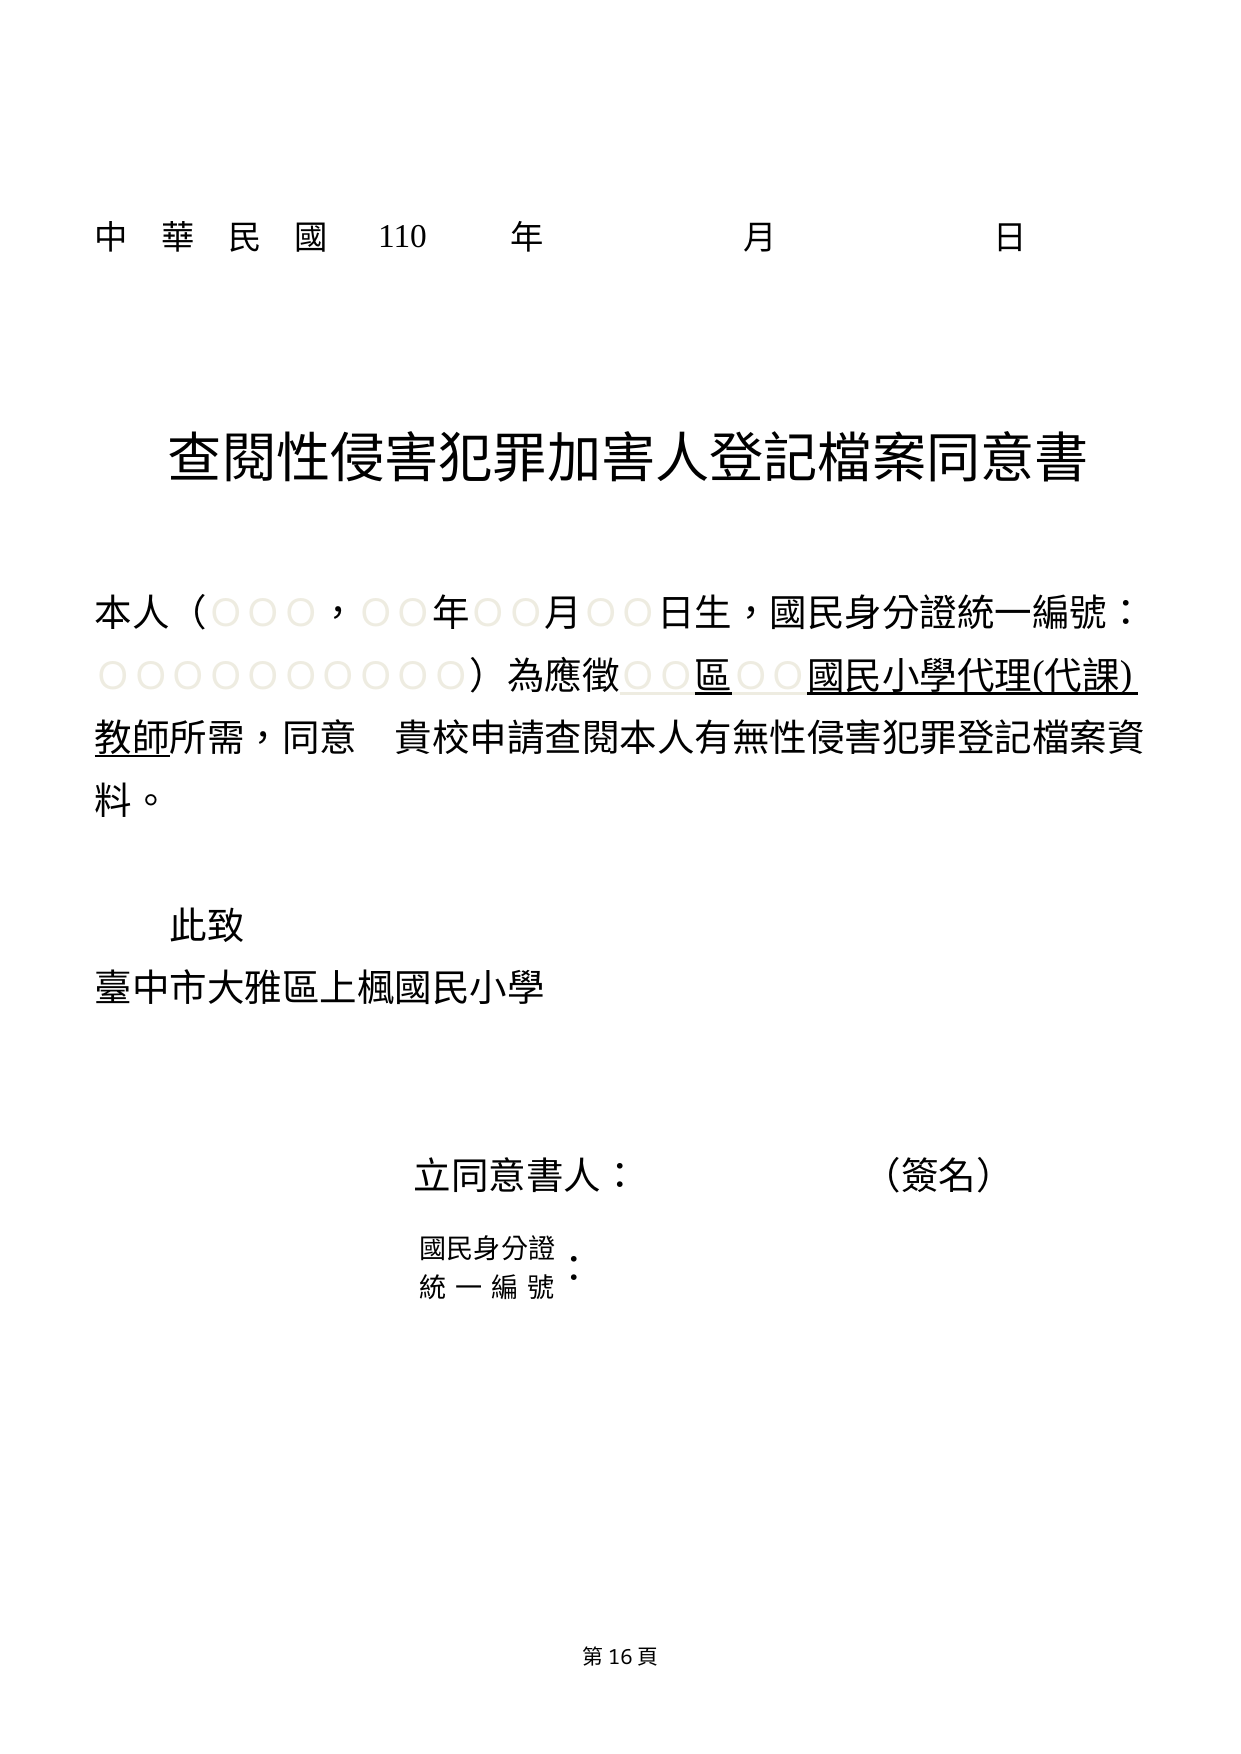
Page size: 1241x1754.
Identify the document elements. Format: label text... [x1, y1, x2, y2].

text 本人（ＯＯＯ，ＯＯ年ＯＯ月ＯＯ日生，國民身分證統一編號：ＯＯＯＯＯＯＯＯＯＯ）為應徵ＯＯ區ＯＯ國民小學代理(代課)教師所需，同意 貴校申請查閱本人有無性侵害犯罪登記檔案資料。 [94, 568, 1146, 818]
text 此致 [94, 881, 1146, 943]
text 國民身分證統一編號： [94, 1193, 1146, 1318]
text 立同意書人： （簽名） [94, 1131, 1146, 1193]
text 中 華 民 國 110 年 月 日 [94, 193, 1146, 256]
text 臺中市大雅區上楓國民小學 [94, 943, 1146, 1006]
text 查閱性侵害犯罪加害人登記檔案同意書 [94, 381, 1162, 506]
